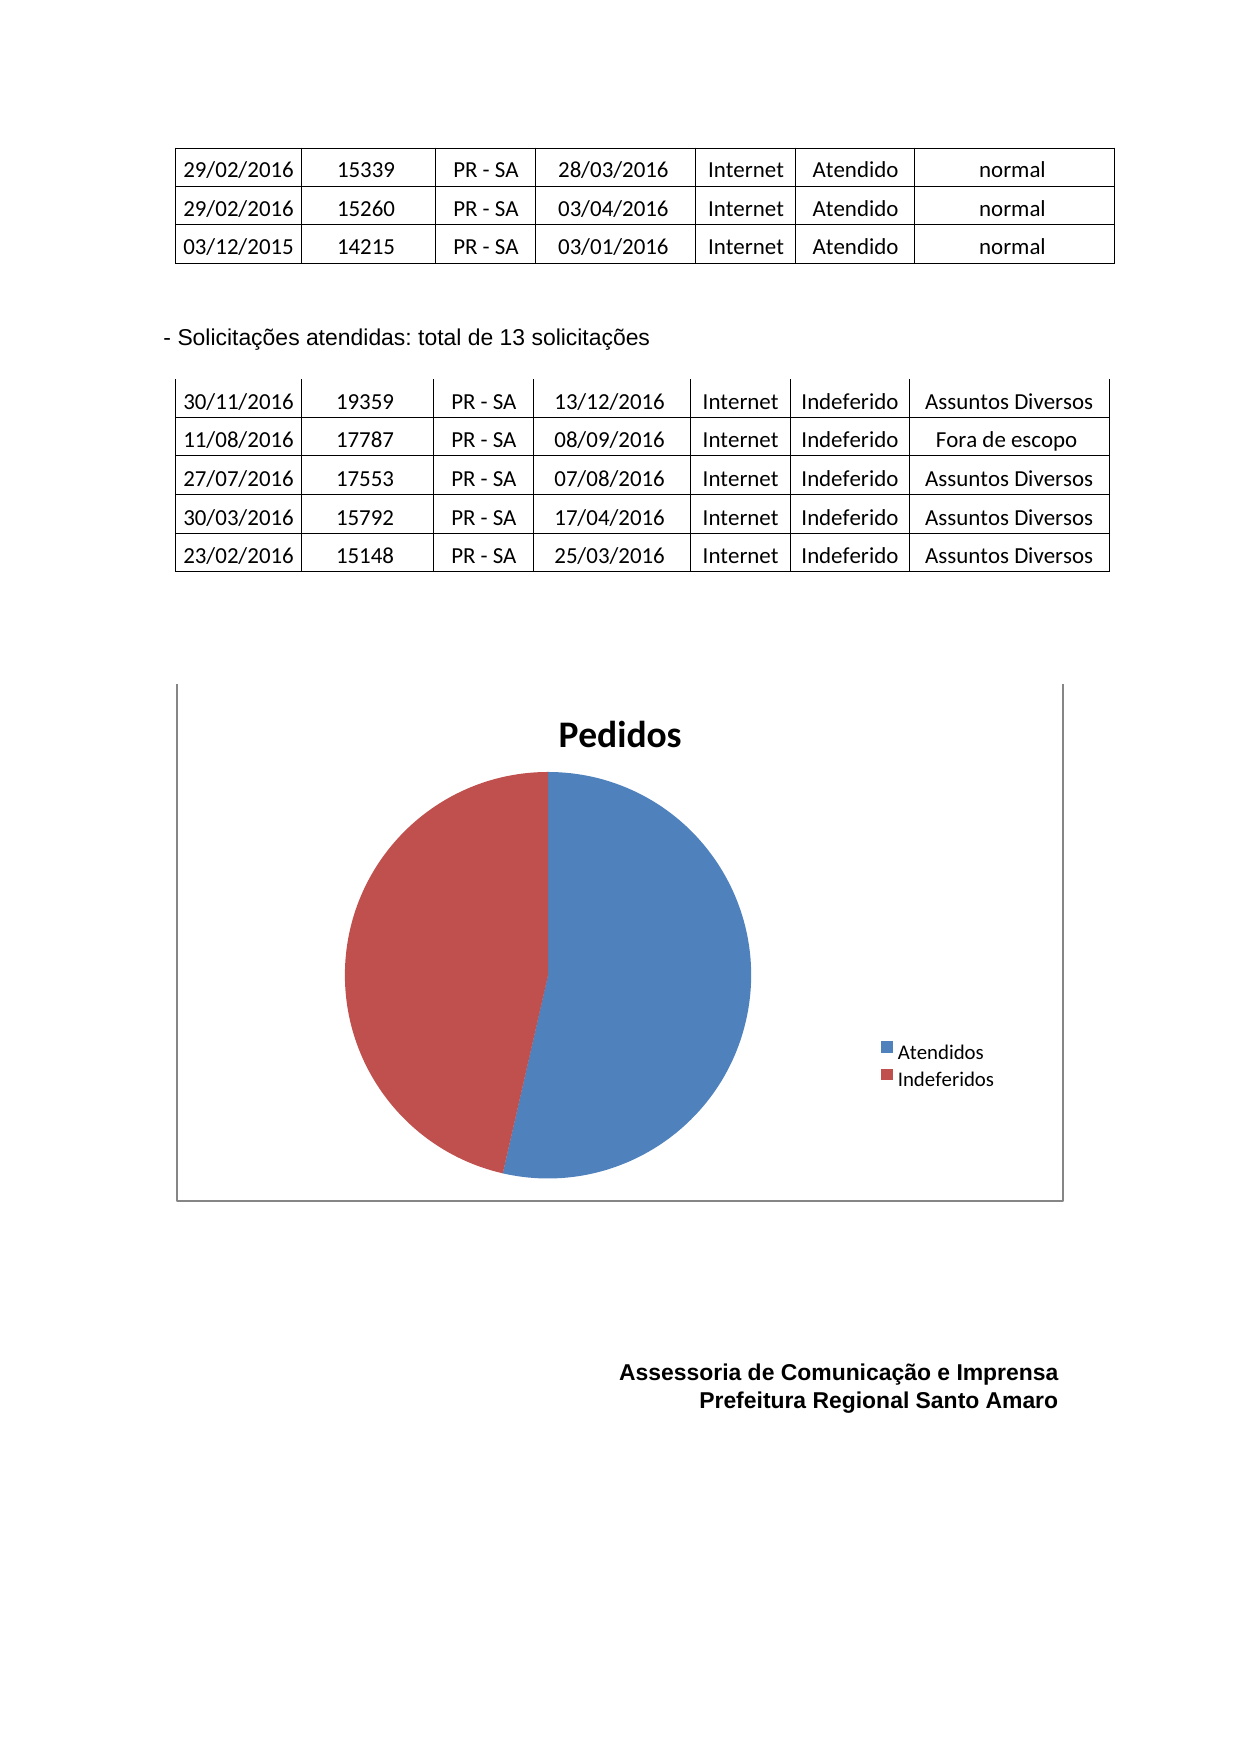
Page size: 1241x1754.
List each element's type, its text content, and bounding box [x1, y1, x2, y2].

table_header 13/12/2016 [534, 379, 690, 417]
table_cell 23/02/2016 [176, 534, 301, 571]
list Solicitações atendidas: total de 13 solicitações [163, 324, 1069, 350]
table_cell 15792 [302, 495, 433, 532]
table_cell Indeferido [791, 534, 909, 571]
table_cell Indeferido [791, 456, 909, 494]
table_header PR - SA [434, 379, 533, 417]
table_header Indeferido [791, 379, 909, 417]
table_cell 29/02/2016 [176, 187, 301, 224]
table_header Internet [691, 379, 790, 417]
table_header 19359 [302, 379, 433, 417]
table_cell Assuntos Diversos [910, 534, 1109, 571]
table_cell 03/04/2016 [536, 187, 695, 224]
table_cell PR - SA [434, 534, 533, 571]
table_cell 17787 [302, 418, 433, 455]
table_cell 11/08/2016 [176, 418, 301, 455]
table_cell 30/03/2016 [176, 495, 301, 532]
table_cell 07/08/2016 [534, 456, 690, 494]
table_cell Fora de escopo [910, 418, 1109, 455]
table_cell Internet [696, 225, 795, 263]
table_cell 15339 [302, 149, 435, 186]
table_header Assuntos Diversos [910, 379, 1109, 417]
table_cell Indeferido [791, 418, 909, 455]
text Assessoria de Comunicação e Imprensa [177, 1359, 1064, 1386]
table_cell 15260 [302, 187, 435, 224]
table_cell PR - SA [436, 149, 535, 186]
table_cell Assuntos Diversos [910, 456, 1109, 494]
table_cell 28/03/2016 [536, 149, 695, 186]
table_cell Atendido [796, 187, 914, 224]
table_cell Atendido [796, 149, 914, 186]
table_cell PR - SA [436, 187, 535, 224]
table_cell 25/03/2016 [534, 534, 690, 571]
table_cell Internet [696, 187, 795, 224]
table_cell normal [915, 225, 1114, 263]
table_cell 03/12/2015 [176, 225, 301, 263]
table_cell 03/01/2016 [536, 225, 695, 263]
table_cell Internet [691, 495, 790, 532]
table_cell PR - SA [434, 418, 533, 455]
table_cell normal [915, 187, 1114, 224]
table_cell Assuntos Diversos [910, 495, 1109, 532]
table_cell 17/04/2016 [534, 495, 690, 532]
table_cell 29/02/2016 [176, 149, 301, 186]
table_cell PR - SA [436, 225, 535, 263]
table_cell Internet [696, 149, 795, 186]
table_cell normal [915, 149, 1114, 186]
table_cell 08/09/2016 [534, 418, 690, 455]
table_cell 15148 [302, 534, 433, 571]
table_cell Atendido [796, 225, 914, 263]
table_cell PR - SA [434, 456, 533, 494]
table_cell Internet [691, 418, 790, 455]
text Prefeitura Regional Santo Amaro [177, 1387, 1064, 1414]
table_header 30/11/2016 [176, 379, 301, 417]
table_cell Indeferido [791, 495, 909, 532]
table_cell PR - SA [434, 495, 533, 532]
table_cell Internet [691, 534, 790, 571]
table_cell Internet [691, 456, 790, 494]
table_cell 14215 [302, 225, 435, 263]
table_cell 17553 [302, 456, 433, 494]
table_cell 27/07/2016 [176, 456, 301, 494]
